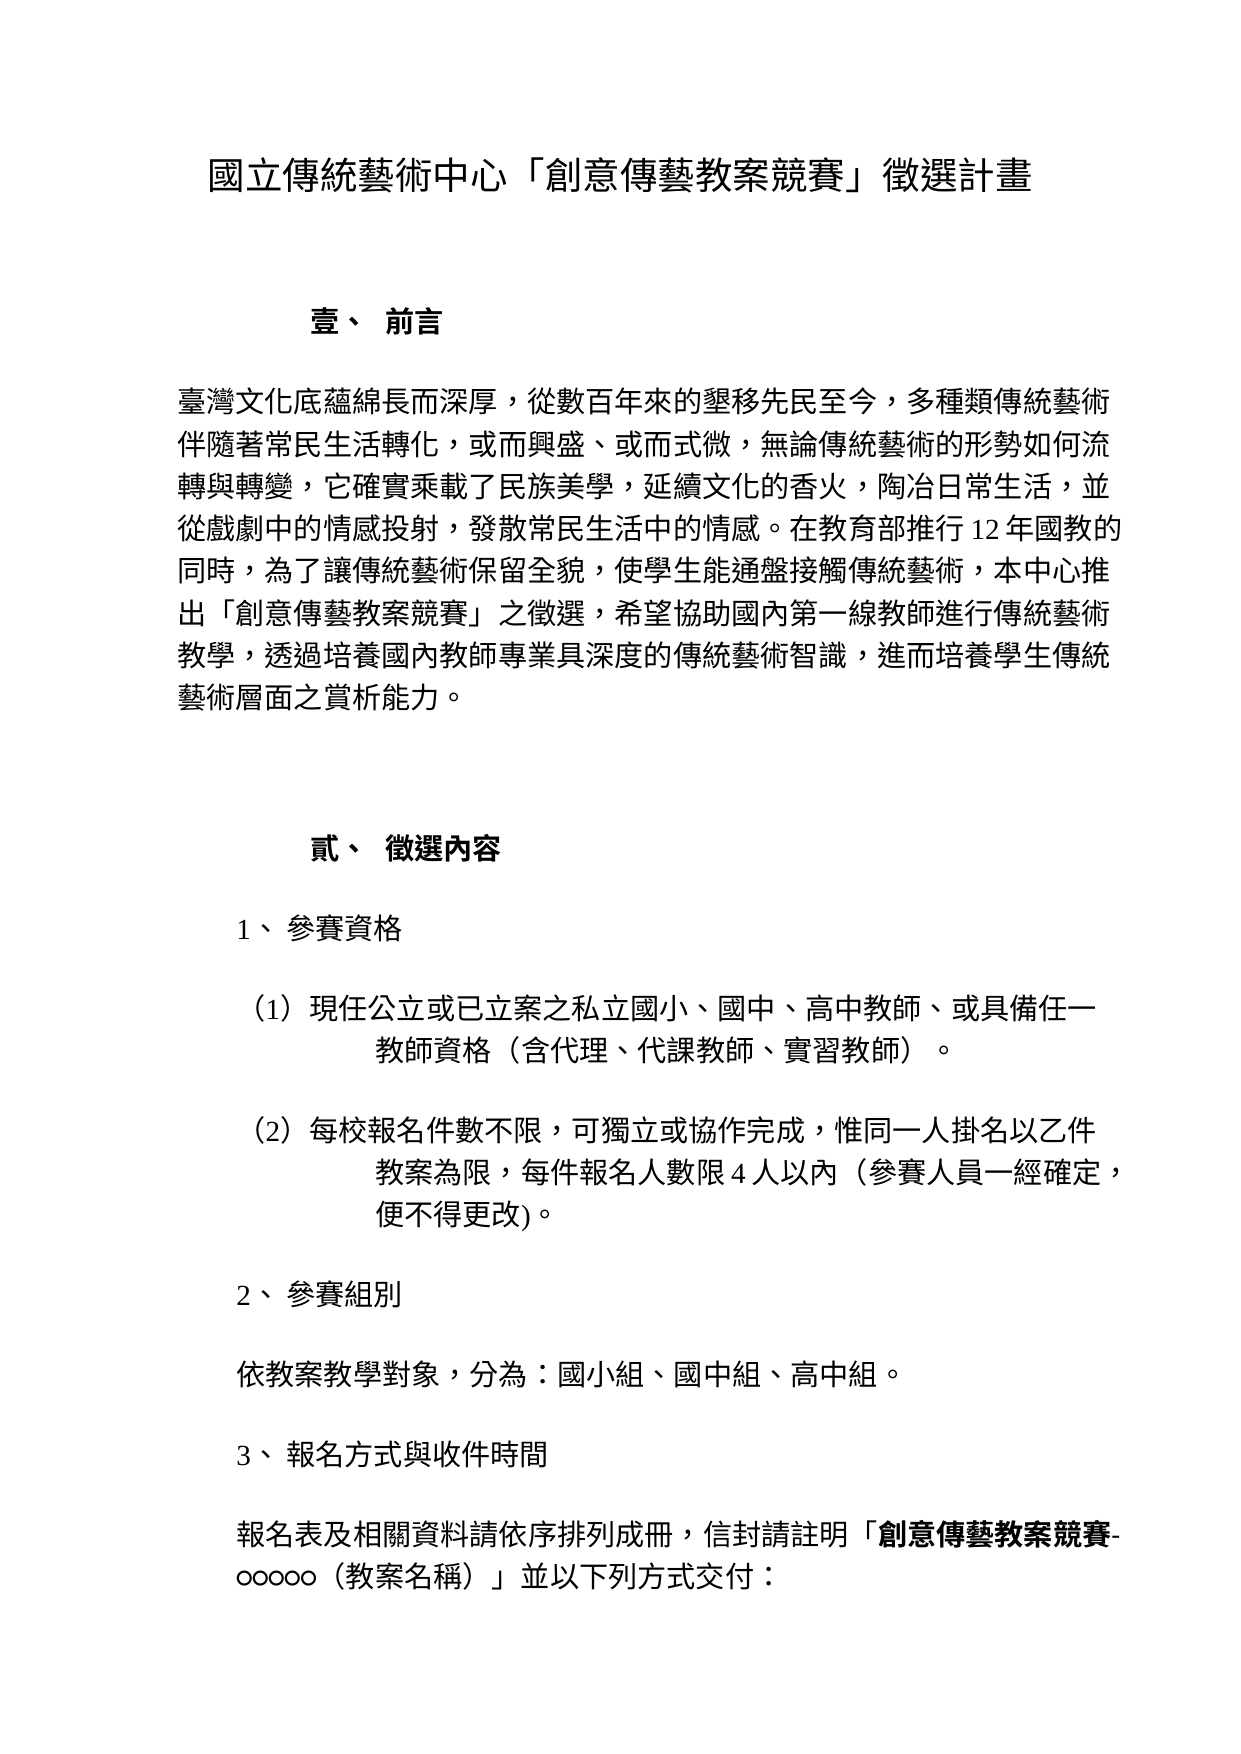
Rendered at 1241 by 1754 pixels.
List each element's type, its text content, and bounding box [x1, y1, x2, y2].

list 報名方式與收件時間 [236, 1431, 1122, 1474]
text 報名表及相關資料請依序排列成冊，信封請註明「創意傳藝教案競賽-○○○○○（教案名稱）」並以下列方式交付： [236, 1511, 1122, 1596]
list 參賽組別 [236, 1272, 1122, 1314]
text 臺灣文化底蘊綿長而深厚，從數百年來的墾移先民至今，多種類傳統藝術伴隨著常民生活轉化，或而興盛、或而式微，無論傳統藝術的形勢如何流轉與轉變，它確實乘載了民族美學，延續文化的香火，陶冶日常生活，並從戲劇中的情感投射，發散常民生活中的情感。在教育部推行12年國教的同時，為了讓傳統藝術保留全貌，使學生能通盤接觸傳統藝術，本中心推出「創意傳藝教案競賽」之徵選，希望協助國內第一線教師進行傳統藝術教學，透過培養國內教師專業具深度的傳統藝術智識，進而培養學生傳統藝術層面之賞析能力。 [177, 379, 1122, 717]
text 依教案教學對象，分為：國小組、國中組、高中組。 [236, 1352, 1122, 1394]
text 國立傳統藝術中心「創意傳藝教案競賽」徵選計畫 [118, 146, 1122, 200]
list 參賽資格 [236, 906, 1122, 948]
list 每校報名件數不限，可獨立或協作完成，惟同一人掛名以乙件教案為限，每件報名人數限4人以內（參賽人員一經確定，便不得更改)。 [236, 1107, 1122, 1234]
list 前言 [310, 299, 1122, 341]
list 現任公立或已立案之私立國小、國中、高中教師、或具備任一教師資格（含代理、代課教師、實習教師）。 [236, 985, 1122, 1070]
list 徵選內容 [310, 826, 1122, 868]
